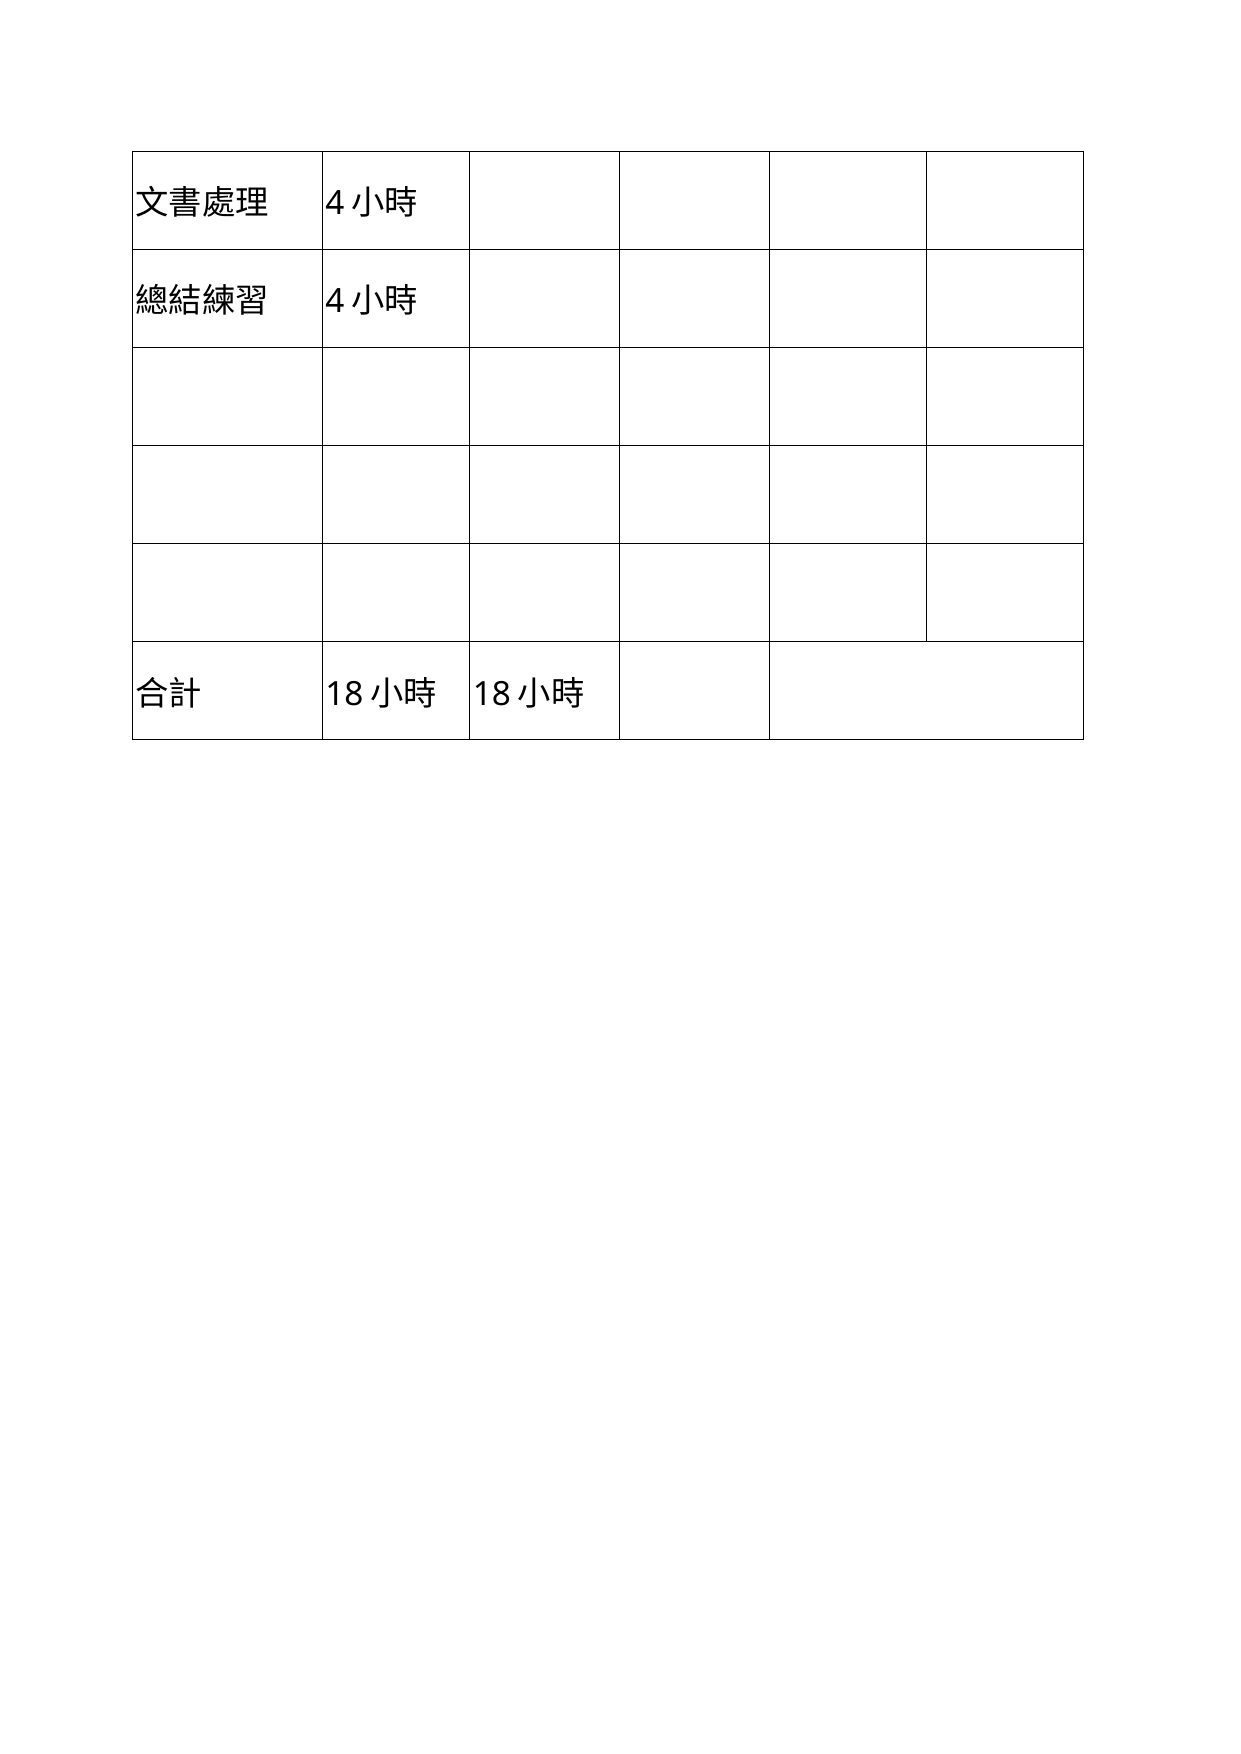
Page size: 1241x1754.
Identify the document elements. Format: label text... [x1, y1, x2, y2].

table_cell 文書處理 [133, 152, 322, 249]
table_cell [470, 250, 619, 347]
table_cell [770, 446, 926, 543]
table_cell [470, 348, 619, 445]
table_cell [770, 348, 926, 445]
table_cell [620, 544, 769, 641]
table_cell [470, 544, 619, 641]
table_cell [470, 446, 619, 543]
table_cell 4小時 [323, 250, 469, 347]
table_cell [620, 152, 769, 249]
table_cell [927, 348, 1083, 445]
table_cell [620, 642, 769, 739]
table_cell [927, 544, 1083, 641]
table_cell [770, 544, 926, 641]
table_cell [770, 642, 1083, 739]
table_cell [323, 544, 469, 641]
table_cell [770, 250, 926, 347]
table_cell [133, 544, 322, 641]
table_cell [323, 348, 469, 445]
table_cell [927, 250, 1083, 347]
table_cell 18小時 [323, 642, 469, 739]
table_cell 總結練習 [133, 250, 322, 347]
table_cell [620, 250, 769, 347]
table_cell 18小時 [470, 642, 619, 739]
table_cell [927, 152, 1083, 249]
table_cell [133, 446, 322, 543]
table_cell 合計 [133, 642, 322, 739]
table_cell [620, 348, 769, 445]
table_cell 4小時 [323, 152, 469, 249]
table_cell [620, 446, 769, 543]
table_cell [927, 446, 1083, 543]
table_cell [470, 152, 619, 249]
table_cell [770, 152, 926, 249]
table_cell [323, 446, 469, 543]
table_cell [133, 348, 322, 445]
